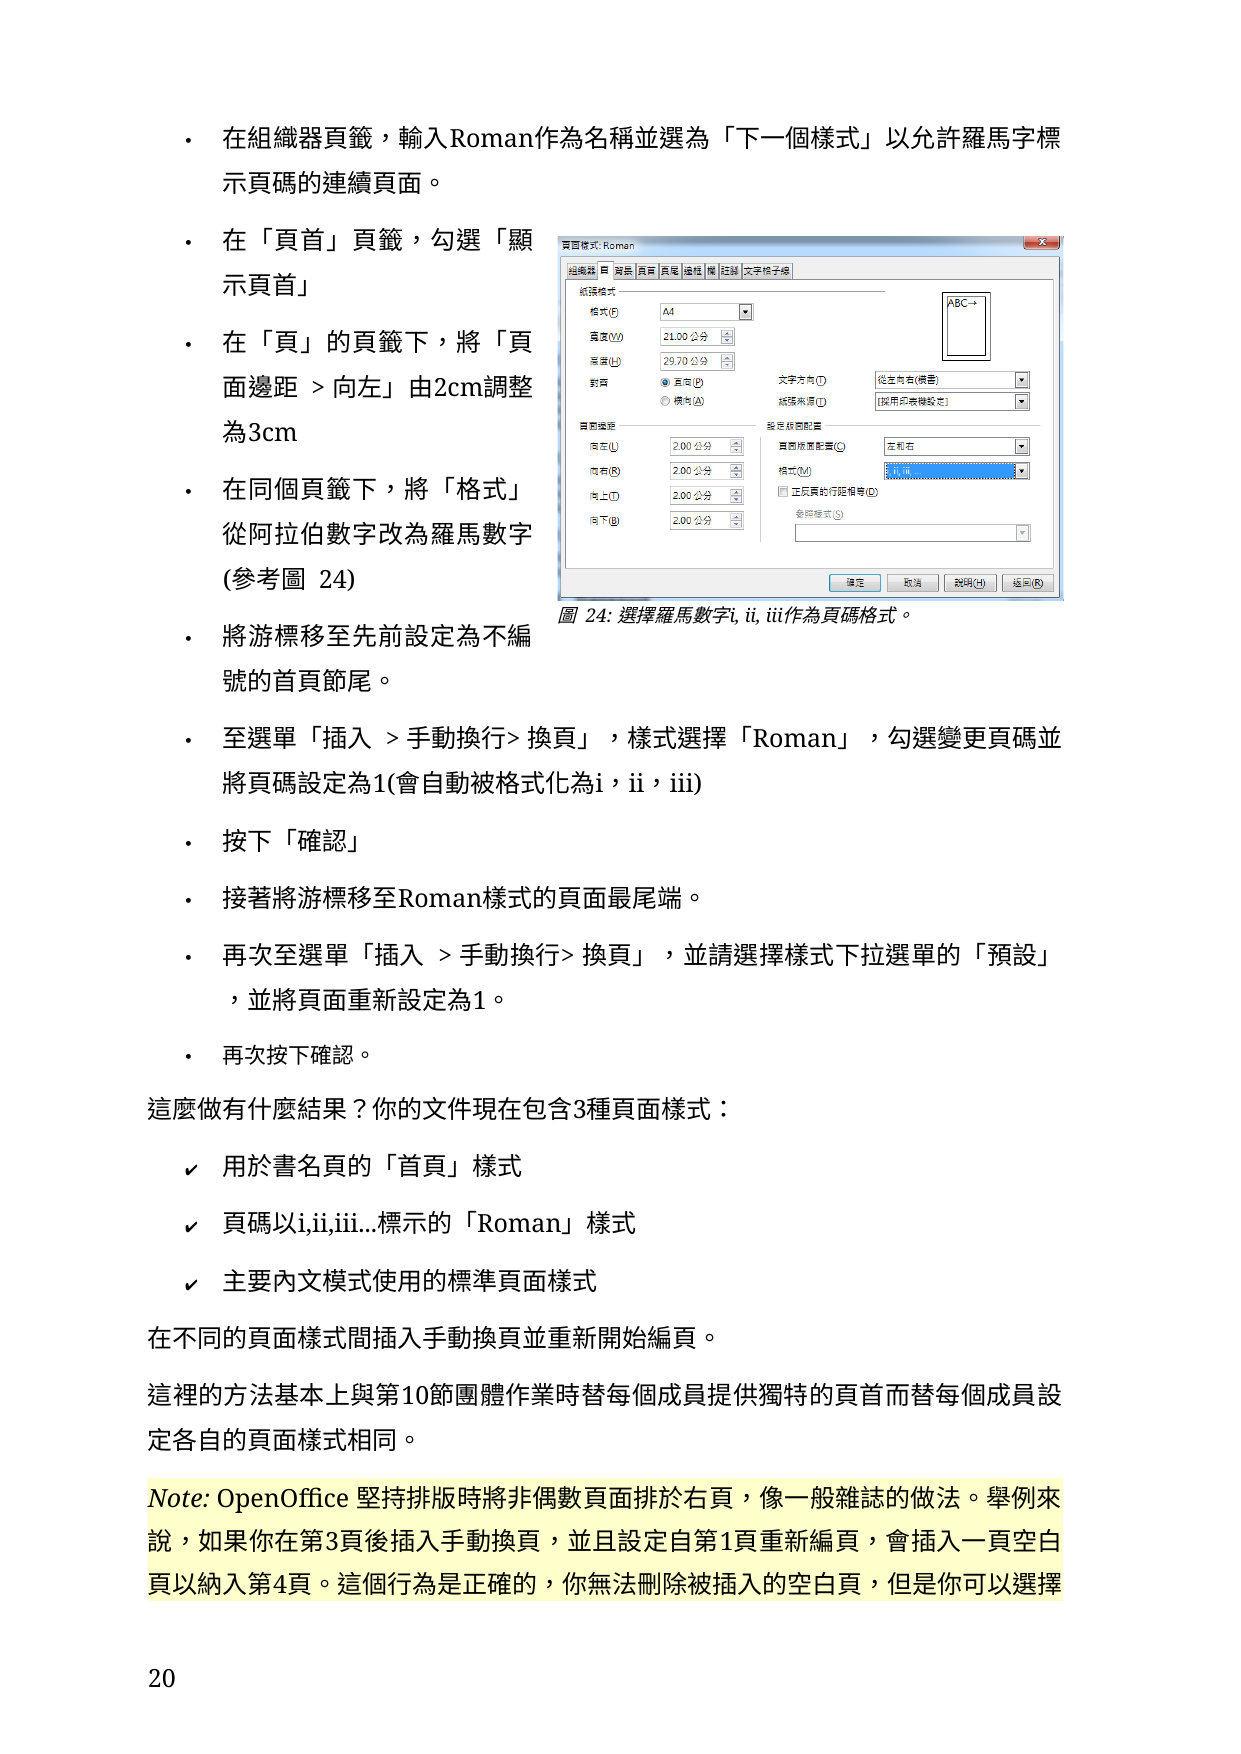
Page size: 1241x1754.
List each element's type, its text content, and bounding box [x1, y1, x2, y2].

list 主要內文模式使用的標準頁面樣式 [185, 1261, 1063, 1297]
text 在不同的頁面樣式間插入手動換頁並重新開始編頁。 [148, 1318, 1063, 1355]
list 再次按下確認。 [185, 1038, 1063, 1069]
text Note: OpenOffice 堅持排版時將非偶數頁面排於右頁，像一般雜誌的做法。舉例來說，如果你在第3頁後插入手動換頁，並且設定自第1頁重新編頁，會插入一頁空白頁以納入第4頁。這個行為是正確的，你無法刪除被插入的空白頁，但是你可以選擇 [148, 1478, 1063, 1601]
list 按下「確認」 [185, 821, 1063, 857]
list 至選單「插入 > 手動換行> 換頁」，樣式選擇「Roman」，勾選變更頁碼並將頁碼設定為1(會自動被格式化為i，ii，iii) [185, 719, 1063, 800]
list 接著將游標移至Roman樣式的頁面最尾端。 [185, 878, 1063, 914]
list 在「頁首」頁籤，勾選「顯示頁首」 [185, 220, 1063, 301]
list 在組織器頁籤，輸入Roman作為名稱並選為「下一個樣式」以允許羅馬字標示頁碼的連續頁面。 [185, 118, 1063, 199]
list 在「頁」的頁籤下，將「頁面邊距 > 向左」由2cm調整為3cm [185, 322, 557, 448]
list 用於書名頁的「首頁」樣式 [185, 1147, 1063, 1183]
text 這麼做有什麼結果？你的文件現在包含3種頁面樣式： [148, 1089, 1063, 1126]
list 圖 24: 選擇羅馬數字i, ii, iii作為頁碼格式。 [557, 601, 1063, 628]
text 這裡的方法基本上與第10節團體作業時替每個成員提供獨特的頁首而替每個成員設定各自的頁面樣式相同。 [148, 1376, 1063, 1457]
list 在同個頁籤下，將「格式」從阿拉伯數字改為羅馬數字 (參考圖 24) [185, 469, 557, 596]
list 再次至選單「插入 > 手動換行> 換頁」，並請選擇樣式下拉選單的「預設」，並將頁面重新設定為1。 [185, 936, 1063, 1017]
list 頁碼以i,ii,iii...標示的「Roman」樣式 [185, 1204, 1063, 1240]
list 將游標移至先前設定為不編號的首頁節尾。 [185, 617, 1063, 698]
